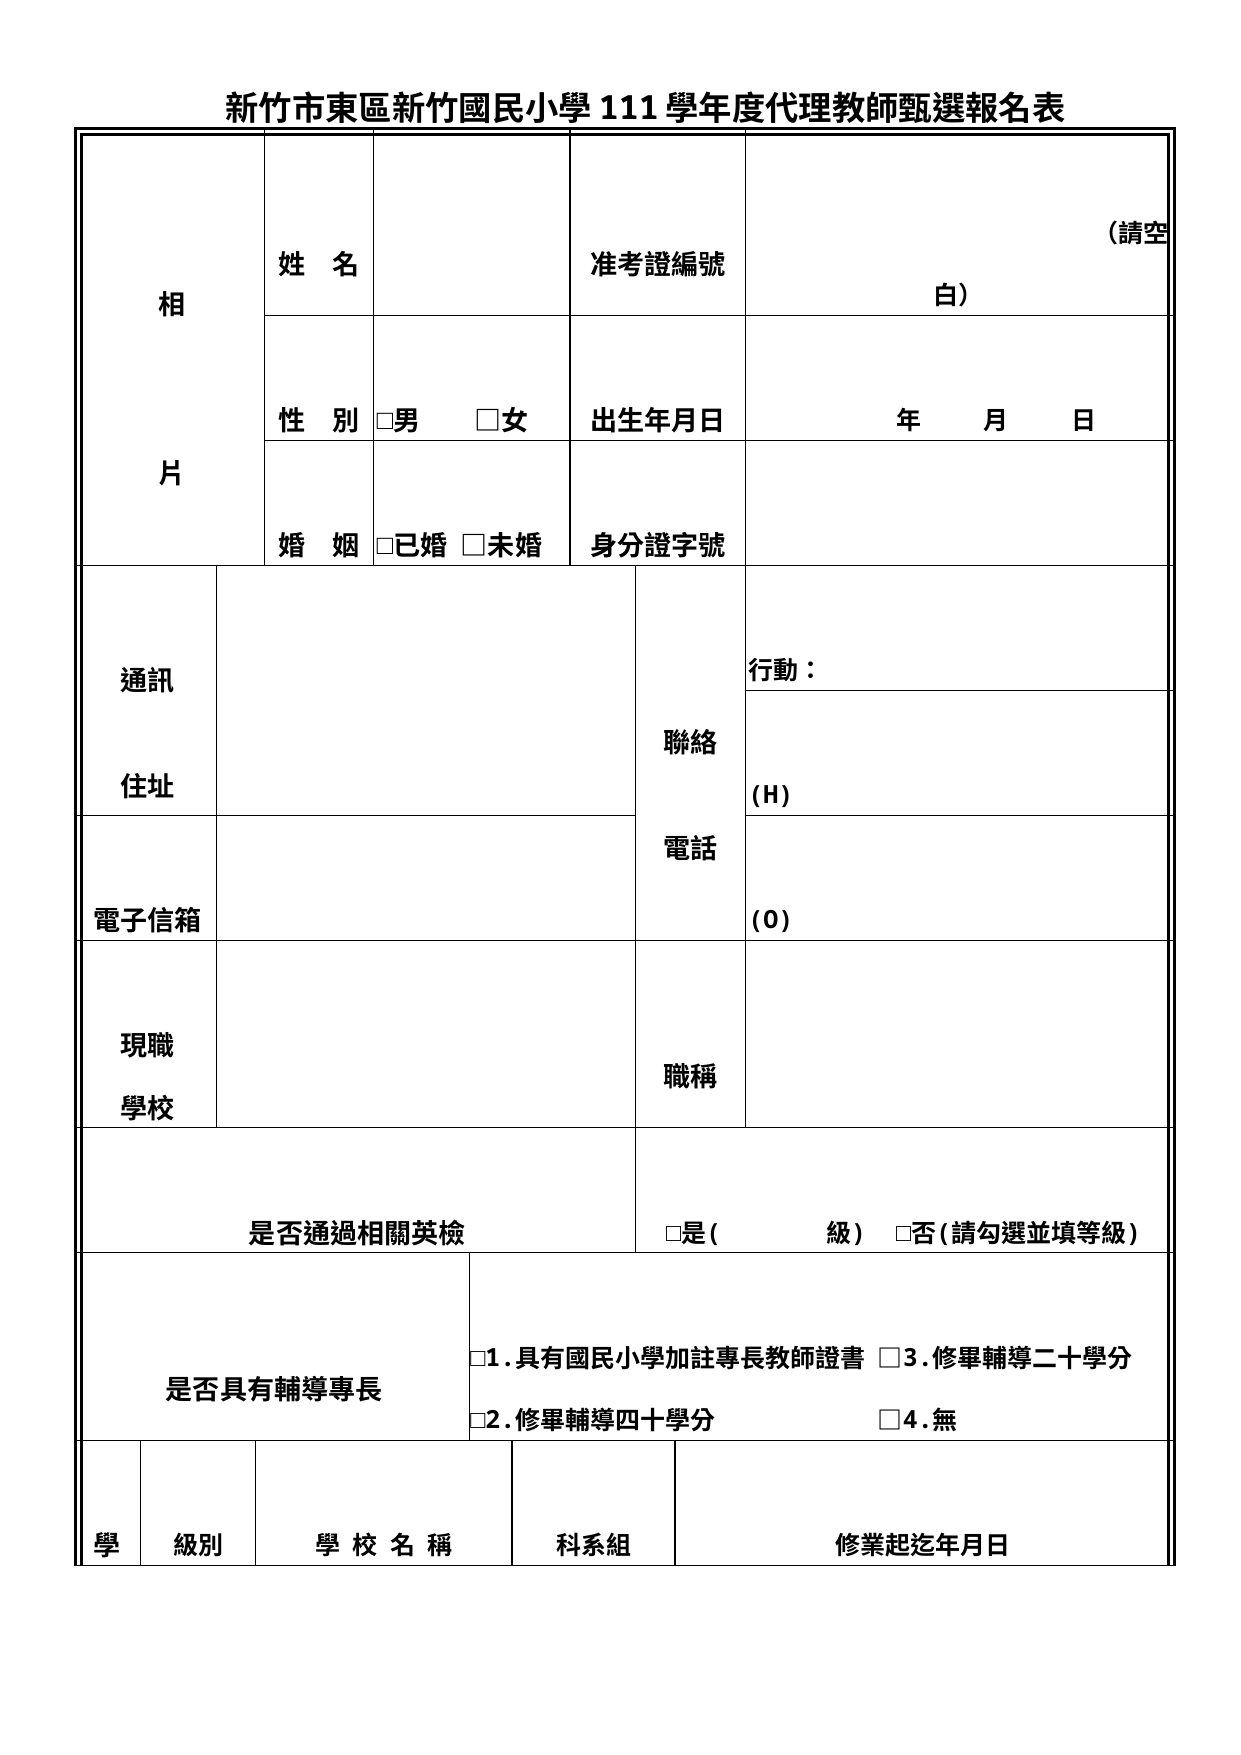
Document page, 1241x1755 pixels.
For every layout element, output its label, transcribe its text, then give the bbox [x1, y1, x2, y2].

table_cell 修業起迄年月日 [676, 1441, 1167, 1564]
table_cell 通訊 住址 [83, 566, 216, 814]
table_cell 是否具有輔導專長 [83, 1253, 469, 1439]
table_header 准考證編號 [571, 136, 745, 314]
table_cell 行動： [746, 566, 1167, 689]
table_cell [746, 441, 1167, 564]
table_cell 身分證字號 [571, 441, 745, 564]
table_cell 職稱 [636, 941, 745, 1127]
text 新竹市東區新竹國民小學111學年度代理教師甄選報名表 [139, 64, 1152, 127]
table_cell 學 校 名 稱 [256, 1441, 511, 1564]
table_cell [217, 941, 635, 1127]
table_cell 學 [83, 1441, 140, 1564]
table_cell 性 別 [265, 316, 373, 439]
table_header [374, 136, 569, 314]
table_cell 婚 姻 [265, 441, 373, 564]
table_cell □是( 級) □否(請勾選並填等級) [636, 1128, 1167, 1252]
table_header 姓 名 [265, 136, 373, 314]
table_cell 科系組 [513, 1441, 674, 1564]
table_cell 聯絡 電話 [636, 566, 745, 939]
table_cell □1.具有國民小學加註專長教師證書 □3.修畢輔導二十學分 □2.修畢輔導四十學分 □4.無 [470, 1253, 1167, 1439]
table_cell 級別 [141, 1441, 255, 1564]
table_header （請空白） [746, 130, 1171, 314]
table_cell 是否通過相關英檢 [83, 1128, 635, 1252]
table_cell [217, 566, 635, 814]
table_cell 年 月 日 [746, 316, 1167, 439]
table_cell 電子信箱 [83, 816, 216, 939]
table_cell 現職 學校 [83, 941, 216, 1127]
table_cell (H) [746, 691, 1167, 814]
table_cell 出生年月日 [571, 316, 745, 439]
table_cell [746, 941, 1167, 1127]
table_cell [217, 816, 635, 939]
table_cell □男 □女 [374, 316, 569, 439]
table_header 相 片 [79, 130, 264, 564]
table_cell (O) [746, 816, 1167, 939]
table_cell □已婚 □未婚 [374, 441, 569, 564]
